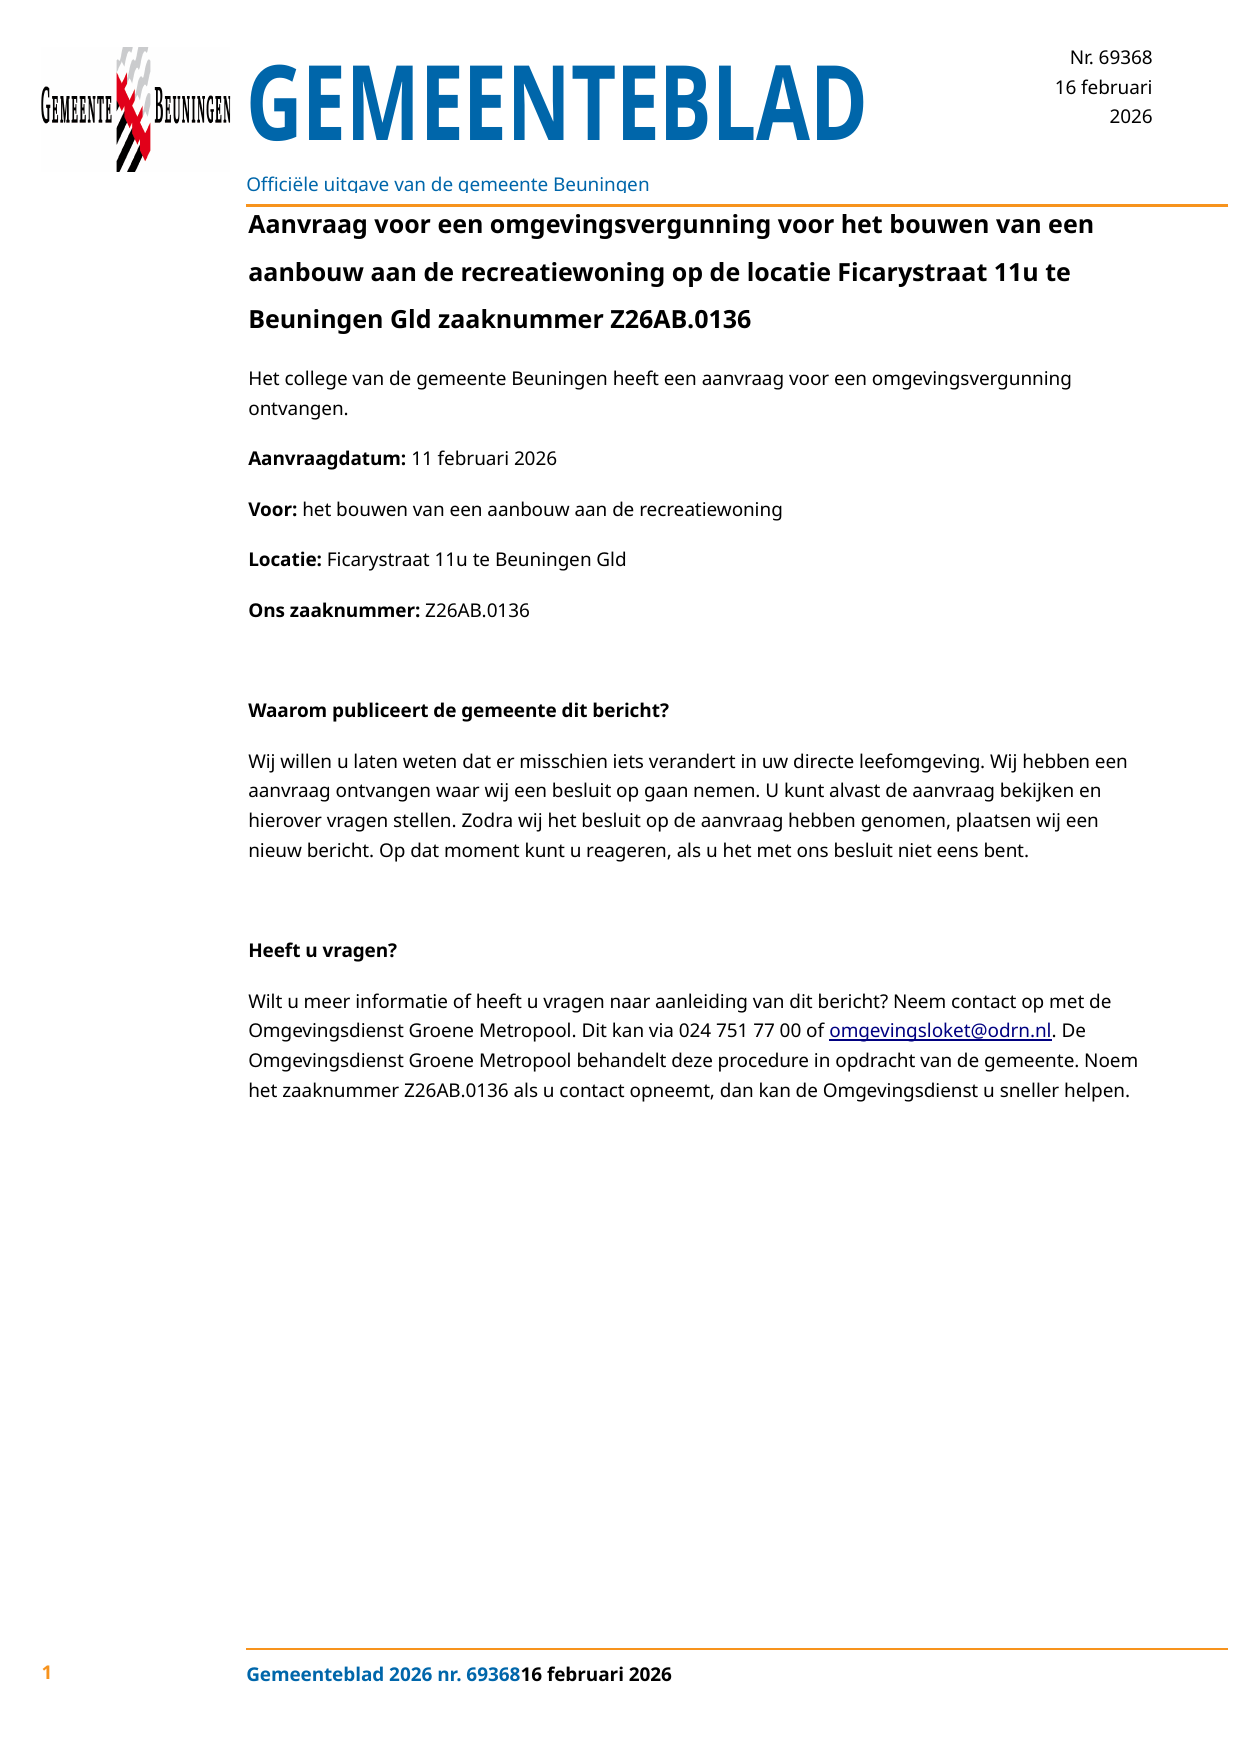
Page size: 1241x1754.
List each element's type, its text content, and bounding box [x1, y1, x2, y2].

text Aanvraag voor een omgevingsvergunning voor het bouwen van een aanbouw aan de recreatiewoning op de locatie Ficarystraat 11u te Beuningen Gld zaaknummer Z26AB.0136 [248, 207, 1152, 336]
picture [41, 47, 231, 172]
text Heeft u vragen? [248, 938, 1152, 963]
text Aanvraagdatum: 11 februari 2026 [248, 446, 1152, 471]
text Voor: het bouwen van een aanbouw aan de recreatiewoning [248, 496, 1152, 522]
text Het college van de gemeente Beuningen heeft een aanvraag voor een omgevingsvergunning ontvangen. [248, 366, 1152, 421]
text Wij willen u laten weten dat er misschien iets verandert in uw directe leefomgeving. Wij hebben een aanvraag ontvangen waar wij een besluit op gaan nemen. U kunt alvast de aanvraag bekijken en hierover vragen stellen. Zodra wij het besluit op de aanvraag hebben genomen, plaatsen wij een nieuw bericht. Op dat moment kunt u reageren, als u het met ons besluit niet eens bent. [248, 748, 1152, 862]
text Waarom publiceert de gemeente dit bericht? [248, 698, 1152, 723]
text Locatie: Ficarystraat 11u te Beuningen Gld [248, 546, 1152, 572]
text Wilt u meer informatie of heeft u vragen naar aanleiding van dit bericht? Neem contact op met de Omgevingsdienst Groene Metropool. Dit kan via 024 751 77 00 of omgevingsloket@odrn.nl. De Omgevingsdienst Groene Metropool behandelt deze procedure in opdracht van de gemeente. Noem het zaaknummer Z26AB.0136 als u contact opneemt, dan kan de Omgevingsdienst u sneller helpen. [248, 988, 1152, 1102]
text Ons zaaknummer: Z26AB.0136 [248, 597, 1152, 622]
